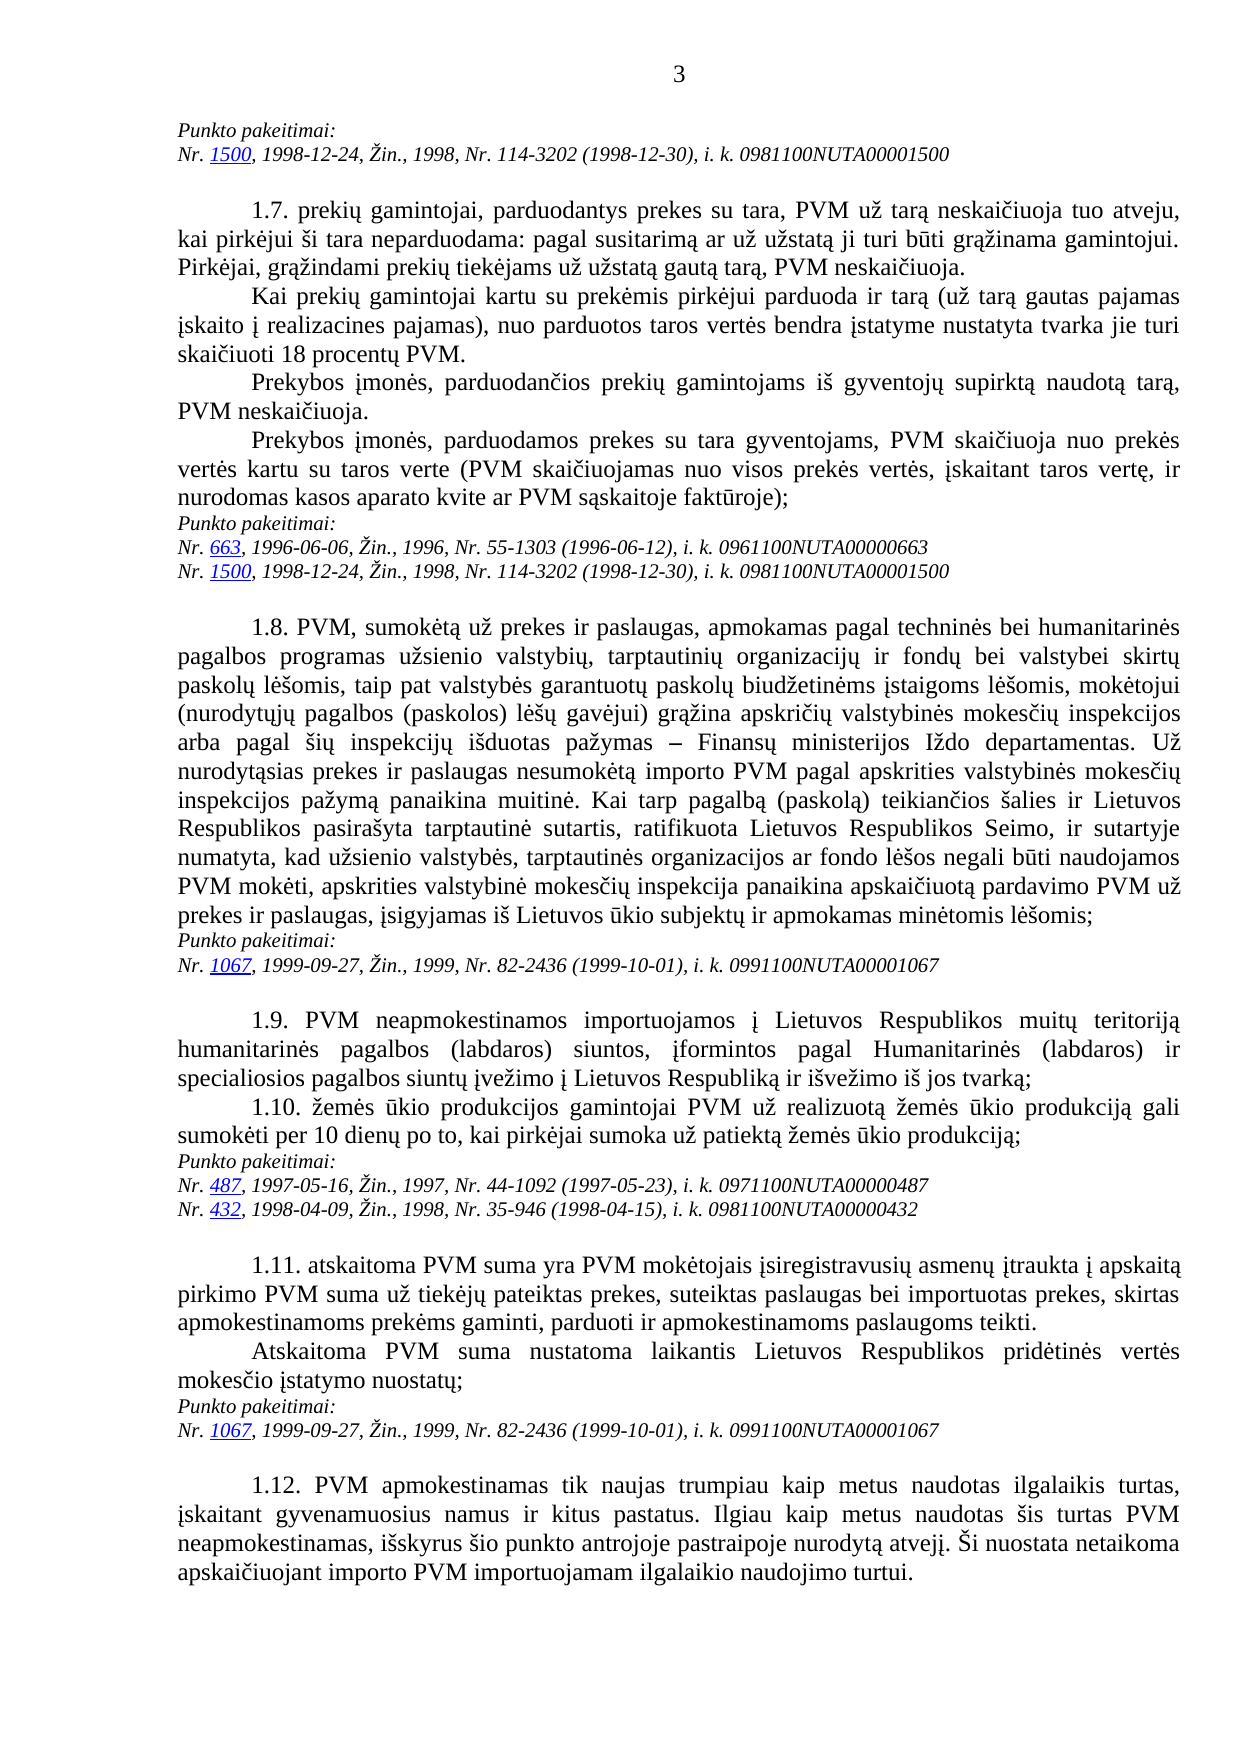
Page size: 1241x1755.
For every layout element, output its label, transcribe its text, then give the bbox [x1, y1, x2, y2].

text Nr. 487, 1997-05-16, Žin., 1997, Nr. 44-1092 (1997-05-23), i. k. 0971100NUTA00000487 [177, 1173, 1181, 1197]
text Punkto pakeitimai: [177, 511, 1181, 535]
text Punkto pakeitimai: [177, 1394, 1181, 1418]
text 1.9. PVM neapmokestinamos importuojamos į Lietuvos Respublikos muitų teritoriją humanitarinės pagalbos (labdaros) siuntos, įformintos pagal Humanitarinės (labdaros) ir specialiosios pagalbos siuntų įvežimo į Lietuvos Respubliką ir išvežimo iš jos tvarką; [177, 1005, 1181, 1092]
text Punkto pakeitimai: [177, 1149, 1181, 1173]
text 1.12. PVM apmokestinamas tik naujas trumpiau kaip metus naudotas ilgalaikis turtas, įskaitant gyvenamuosius namus ir kitus pastatus. Ilgiau kaip metus naudotas šis turtas PVM neapmokestinamas, išskyrus šio punkto antrojoje pastraipoje nurodytą atvejį. Ši nuostata netaikoma apskaičiuojant importo PVM importuojamam ilgalaikio naudojimo turtui. [177, 1471, 1181, 1586]
text Prekybos įmonės, parduodančios prekių gamintojams iš gyventojų supirktą naudotą tarą, PVM neskaičiuoja. [177, 367, 1181, 425]
text Nr. 1500, 1998-12-24, Žin., 1998, Nr. 114-3202 (1998-12-30), i. k. 0981100NUTA00001500 [177, 559, 1181, 583]
text Punkto pakeitimai: [177, 118, 1181, 142]
text Atskaitoma PVM suma nustatoma laikantis Lietuvos Respublikos pridėtinės vertės mokesčio įstatymo nuostatų; [177, 1336, 1181, 1394]
text Nr. 1500, 1998-12-24, Žin., 1998, Nr. 114-3202 (1998-12-30), i. k. 0981100NUTA00001500 [177, 142, 1181, 166]
text 1.11. atskaitoma PVM suma yra PVM mokėtojais įsiregistravusių asmenų įtraukta į apskaitą pirkimo PVM suma už tiekėjų pateiktas prekes, suteiktas paslaugas bei importuotas prekes, skirtas apmokestinamoms prekėms gaminti, parduoti ir apmokestinamoms paslaugoms teikti. [177, 1250, 1181, 1336]
text Nr. 1067, 1999-09-27, Žin., 1999, Nr. 82-2436 (1999-10-01), i. k. 0991100NUTA00001067 [177, 1418, 1181, 1442]
text Nr. 1067, 1999-09-27, Žin., 1999, Nr. 82-2436 (1999-10-01), i. k. 0991100NUTA00001067 [177, 952, 1181, 977]
text 1.10. žemės ūkio produkcijos gamintojai PVM už realizuotą žemės ūkio produkciją gali sumokėti per 10 dienų po to, kai pirkėjai sumoka už patiektą žemės ūkio produkciją; [177, 1092, 1181, 1149]
text 1.8. PVM, sumokėtą už prekes ir paslaugas, apmokamas pagal techninės bei humanitarinės pagalbos programas užsienio valstybių, tarptautinių organizacijų ir fondų bei valstybei skirtų paskolų lėšomis, taip pat valstybės garantuotų paskolų biudžetinėms įstaigoms lėšomis, mokėtojui (nurodytųjų pagalbos (paskolos) lėšų gavėjui) grąžina apskričių valstybinės mokesčių inspekcijos arba pagal šių inspekcijų išduotas pažymas – Finansų ministerijos Iždo departamentas. Už nurodytąsias prekes ir paslaugas nesumokėtą importo PVM pagal apskrities valstybinės mokesčių inspekcijos pažymą panaikina muitinė. Kai tarp pagalbą (paskolą) teikiančios šalies ir Lietuvos Respublikos pasirašyta tarptautinė sutartis, ratifikuota Lietuvos Respublikos Seimo, ir sutartyje numatyta, kad užsienio valstybės, tarptautinės organizacijos ar fondo lėšos negali būti naudojamos PVM mokėti, apskrities valstybinė mokesčių inspekcija panaikina apskaičiuotą pardavimo PVM už prekes ir paslaugas, įsigyjamas iš Lietuvos ūkio subjektų ir apmokamas minėtomis lėšomis; [177, 612, 1181, 928]
text Nr. 432, 1998-04-09, Žin., 1998, Nr. 35-946 (1998-04-15), i. k. 0981100NUTA00000432 [177, 1197, 1181, 1221]
text Prekybos įmonės, parduodamos prekes su tara gyventojams, PVM skaičiuoja nuo prekės vertės kartu su taros verte (PVM skaičiuojamas nuo visos prekės vertės, įskaitant taros vertę, ir nurodomas kasos aparato kvite ar PVM sąskaitoje faktūroje); [177, 425, 1181, 511]
text Kai prekių gamintojai kartu su prekėmis pirkėjui parduoda ir tarą (už tarą gautas pajamas įskaito į realizacines pajamas), nuo parduotos taros vertės bendra įstatyme nustatyta tvarka jie turi skaičiuoti 18 procentų PVM. [177, 281, 1181, 367]
text 1.7. prekių gamintojai, parduodantys prekes su tara, PVM už tarą neskaičiuoja tuo atveju, kai pirkėjui ši tara neparduodama: pagal susitarimą ar už užstatą ji turi būti grąžinama gamintojui. Pirkėjai, grąžindami prekių tiekėjams už užstatą gautą tarą, PVM neskaičiuoja. [177, 195, 1181, 281]
text Punkto pakeitimai: [177, 928, 1181, 952]
text Nr. 663, 1996-06-06, Žin., 1996, Nr. 55-1303 (1996-06-12), i. k. 0961100NUTA00000663 [177, 535, 1181, 559]
